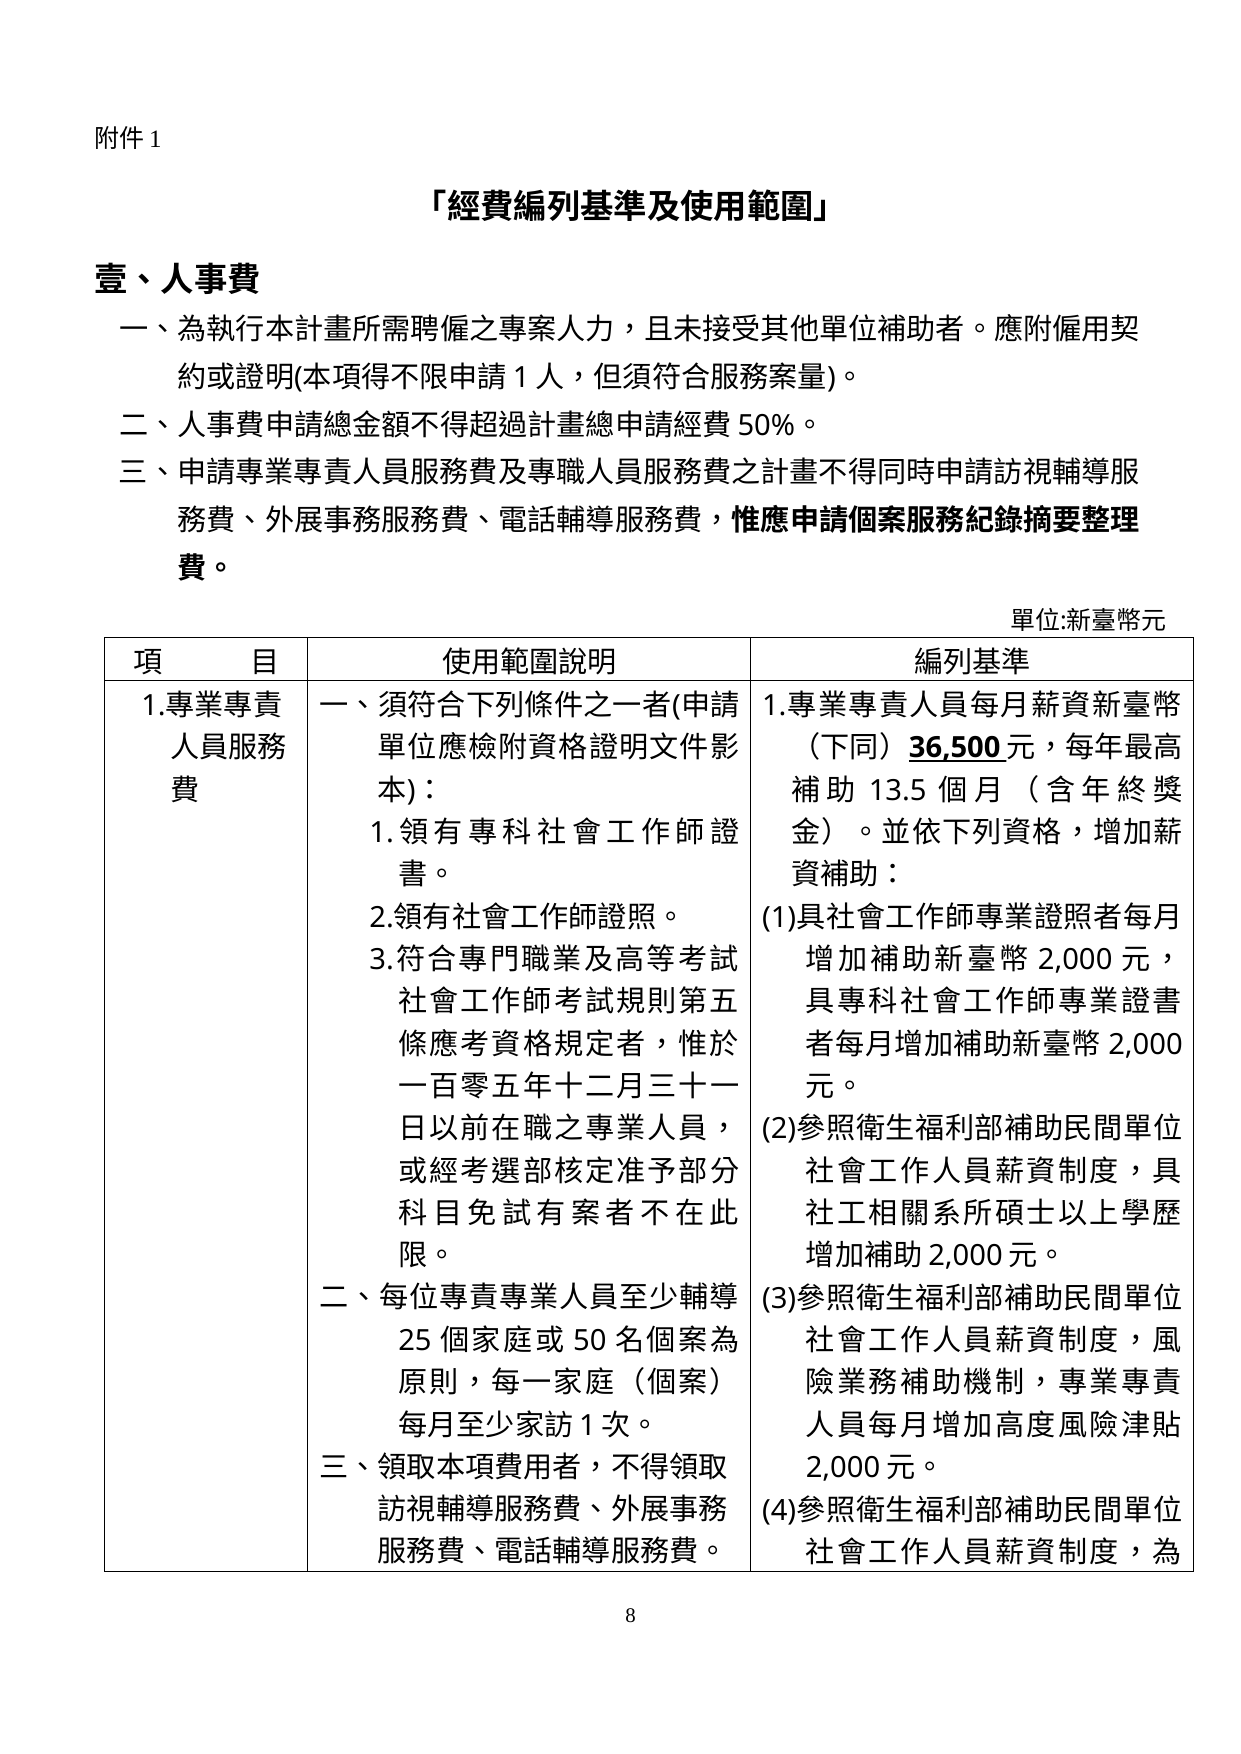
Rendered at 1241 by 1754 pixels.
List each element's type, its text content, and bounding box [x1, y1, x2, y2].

text 三、申請專業專責人員服務費及專職人員服務費之計畫不得同時申請訪視輔導服務費、外展事務服務費、電話輔導服務費，惟應申請個案服務紀錄摘要整理費。 [119, 444, 1167, 588]
table_cell 1.專業專責人員服務費 [105, 681, 307, 1571]
text 壹、人事費 [94, 253, 1167, 301]
table_header 項 目 [105, 638, 307, 680]
table_header 使用範圍說明 [308, 638, 750, 680]
table_cell 一、須符合下列條件之一者(申請單位應檢附資格證明文件影本)： 1.領有專科社會工作師證書。 2.領有社會工作師證照。 3.符合專門職業及高等考試社會工作師考試規則第五條應考資格規定者，惟於一百零五年十二月三十一日以前在職之專業人員，或經考選部核定准予部分科目免試有案者不在此限。 二、每位專責專業人員至少輔導25個家庭或50名個案為原則，每一家庭（個案）每月至少家訪1次。 三、領取本項費用者，不得領取訪視輔導服務費、外展事務服務費、電話輔導服務費。 [308, 681, 750, 1571]
text 一、為執行本計畫所需聘僱之專案人力，且未接受其他單位補助者。應附僱用契約或證明(本項得不限申請1人，但須符合服務案量)。 [119, 301, 1167, 397]
table_cell 1.專業專責人員每月薪資新臺幣（下同）36,500元，每年最高補助13.5個月（含年終獎金）。並依下列資格，增加薪資補助： (1)具社會工作師專業證照者每月增加補助新臺幣2,000元，具專科社會工作師專業證書者每月增加補助新臺幣2,000元。 (2)參照衛生福利部補助民間單位社會工作人員薪資制度，具社工相關系所碩士以上學歷增加補助2,000元。 (3)參照衛生福利部補助民間單位社會工作人員薪資制度，風險業務補助機制，專業專責人員每月增加高度風險津貼2,000元。 (4)參照衛生福利部補助民間單位社會工作人員薪資制度，為 [751, 681, 1193, 1571]
text 單位:新臺幣元 [94, 601, 1167, 637]
text 附件1 [94, 118, 1167, 154]
text 「經費編列基準及使用範圍」 [94, 179, 1167, 228]
text 二、人事費申請總金額不得超過計畫總申請經費50%。 [119, 397, 1167, 444]
table_header 編列基準 [751, 638, 1193, 680]
